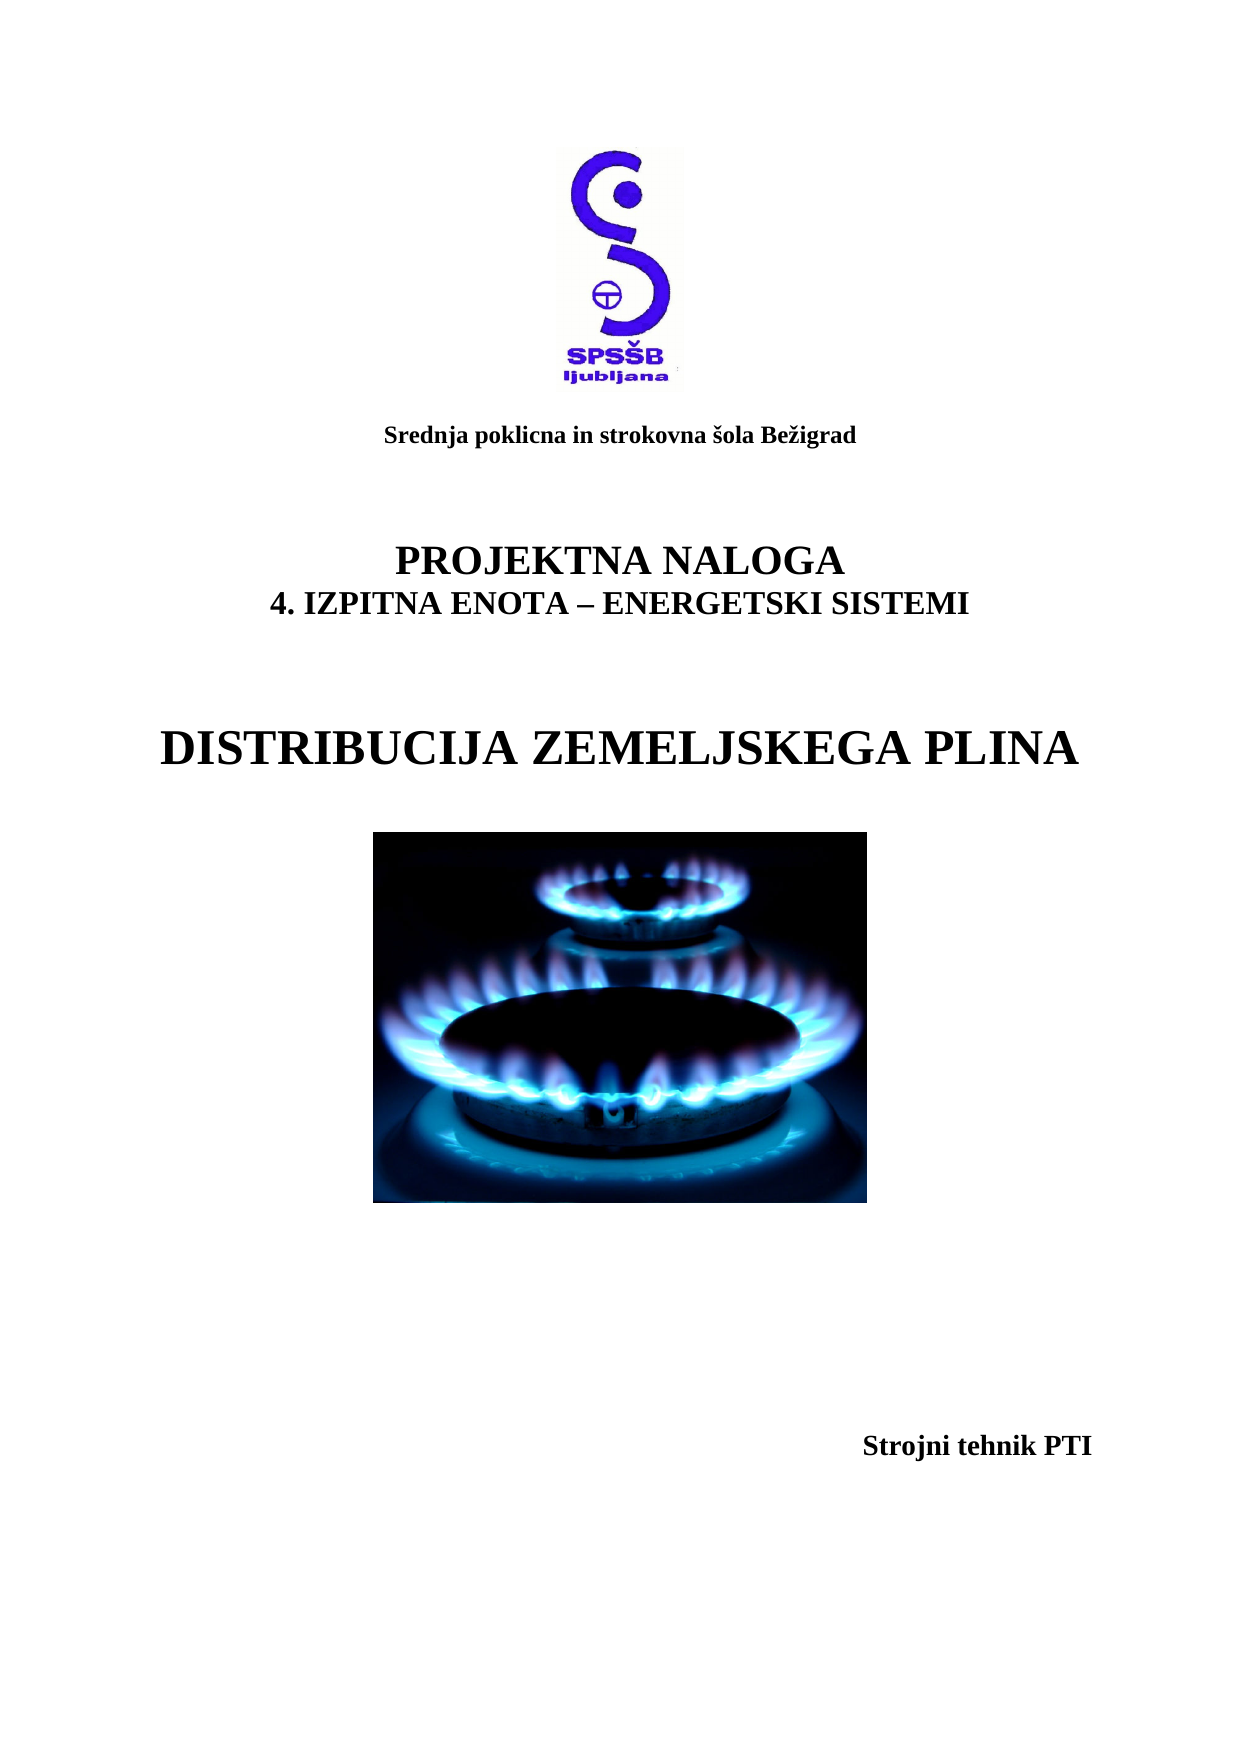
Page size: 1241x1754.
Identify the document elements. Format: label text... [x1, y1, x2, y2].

subtitle 4. IZPITNA ENOTA – ENERGETSKI SISTEMI [148, 583, 1092, 622]
text DISTRIBUCIJA ZEMELJSKEGA PLINA [148, 717, 1092, 775]
picture [373, 832, 867, 1203]
subtitle PROJEKTNA NALOGA [148, 535, 1092, 583]
subtitle Strojni tehnik PTI [148, 1428, 1092, 1462]
picture [556, 147, 684, 392]
subtitle Srednja poklicna in strokovna šola Bežigrad [148, 420, 1092, 449]
